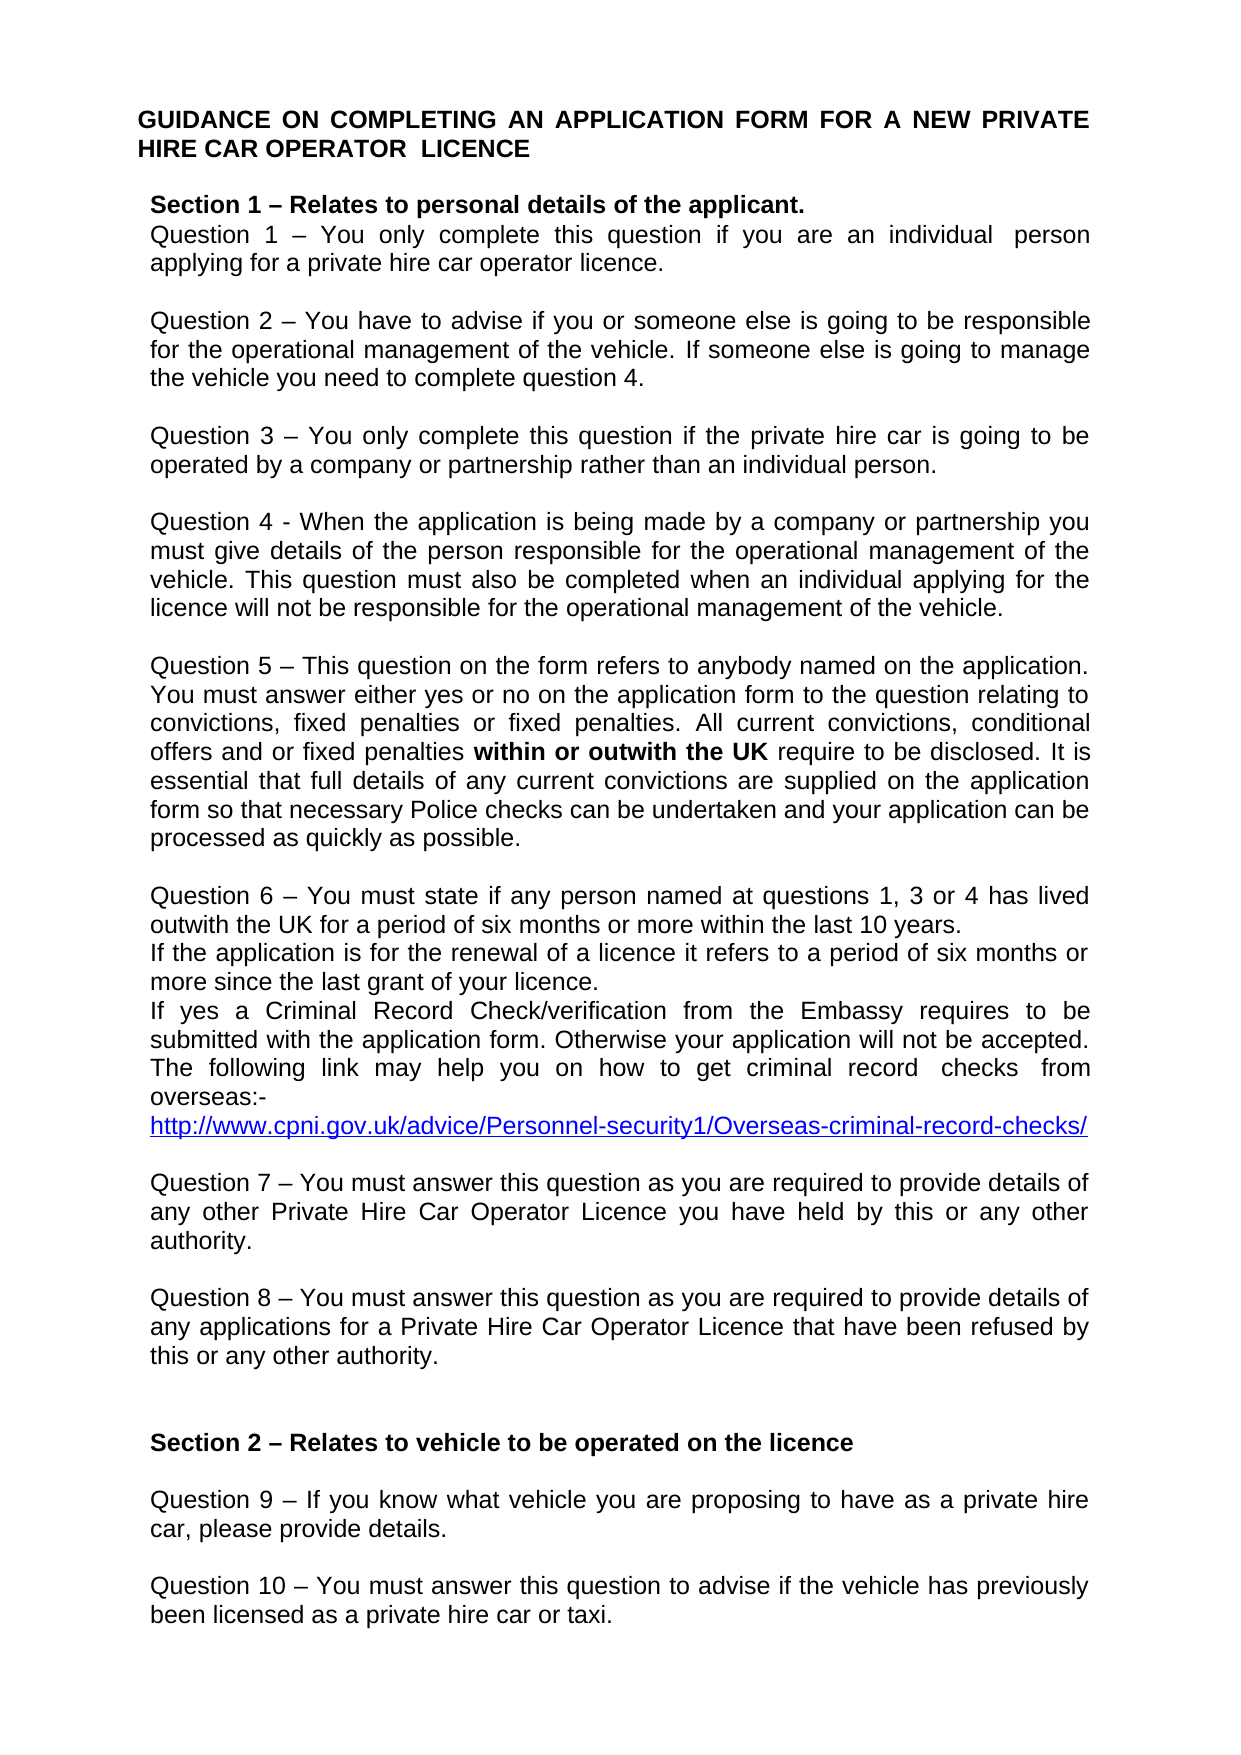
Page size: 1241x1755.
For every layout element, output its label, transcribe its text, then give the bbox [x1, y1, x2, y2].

subtitle Section 2 – Relates to vehicle to be operated on the licence [150, 1427, 1103, 1456]
text Question 6 – You must state if any person named at questions 1, 3 or 4 has lived outwith the UK for a period of six months or more within the last 10 years. [150, 881, 1091, 938]
text Question 10 – You must answer this question to advise if the vehicle has previously been licensed as a private hire car or taxi. [150, 1571, 1091, 1629]
text http://www.cpni.gov.uk/advice/Personnel-security1/Overseas-criminal-record-checks/ [150, 1111, 1103, 1140]
subtitle GUIDANCE ON COMPLETING AN APPLICATION FORM FOR A NEW PRIVATE HIRE CAR OPERATOR LICENCE [137, 105, 1091, 162]
text Question 7 – You must answer this question as you are required to provide details of any other Private Hire Car Operator Licence you have held by this or any other authority. [150, 1168, 1091, 1255]
text Question 9 – If you know what vehicle you are proposing to have as a private hire car, please provide details. [150, 1485, 1091, 1542]
text If the application is for the renewal of a licence it refers to a period of six months or more since the last grant of your licence. [150, 938, 1091, 996]
text Question 8 – You must answer this question as you are required to provide details of any applications for a Private Hire Car Operator Licence that have been refused by this or any other authority. [150, 1283, 1091, 1370]
text Question 3 – You only complete this question if the private hire car is going to be operated by a company or partnership rather than an individual person. [150, 421, 1091, 478]
text Question 1 – You only complete this question if you are an individual person applying for a private hire car operator licence. [150, 220, 1091, 277]
text Question 4 - When the application is being made by a company or partnership you must give details of the person responsible for the operational management of the vehicle. This question must also be completed when an individual applying for the licence will not be responsible for the operational management of the vehicle. [150, 507, 1091, 622]
text Question 5 – This question on the form refers to anybody named on the application. You must answer either yes or no on the application form to the question relating to convictions, fixed penalties or fixed penalties. All current convictions, conditional offers and or fixed penalties within or outwith the UK require to be disclosed. It is essential that full details of any current convictions are supplied on the application form so that necessary Police checks can be undertaken and your application can be processed as quickly as possible. [150, 651, 1091, 852]
text If yes a Criminal Record Check/verification from the Embassy requires to be submitted with the application form. Otherwise your application will not be accepted. The following link may help you on how to get criminal record checks from overseas:- [150, 996, 1091, 1111]
text Section 1 – Relates to personal details of the applicant. [150, 191, 1103, 220]
text Question 2 – You have to advise if you or someone else is going to be responsible for the operational management of the vehicle. If someone else is going to manage the vehicle you need to complete question 4. [150, 306, 1091, 392]
